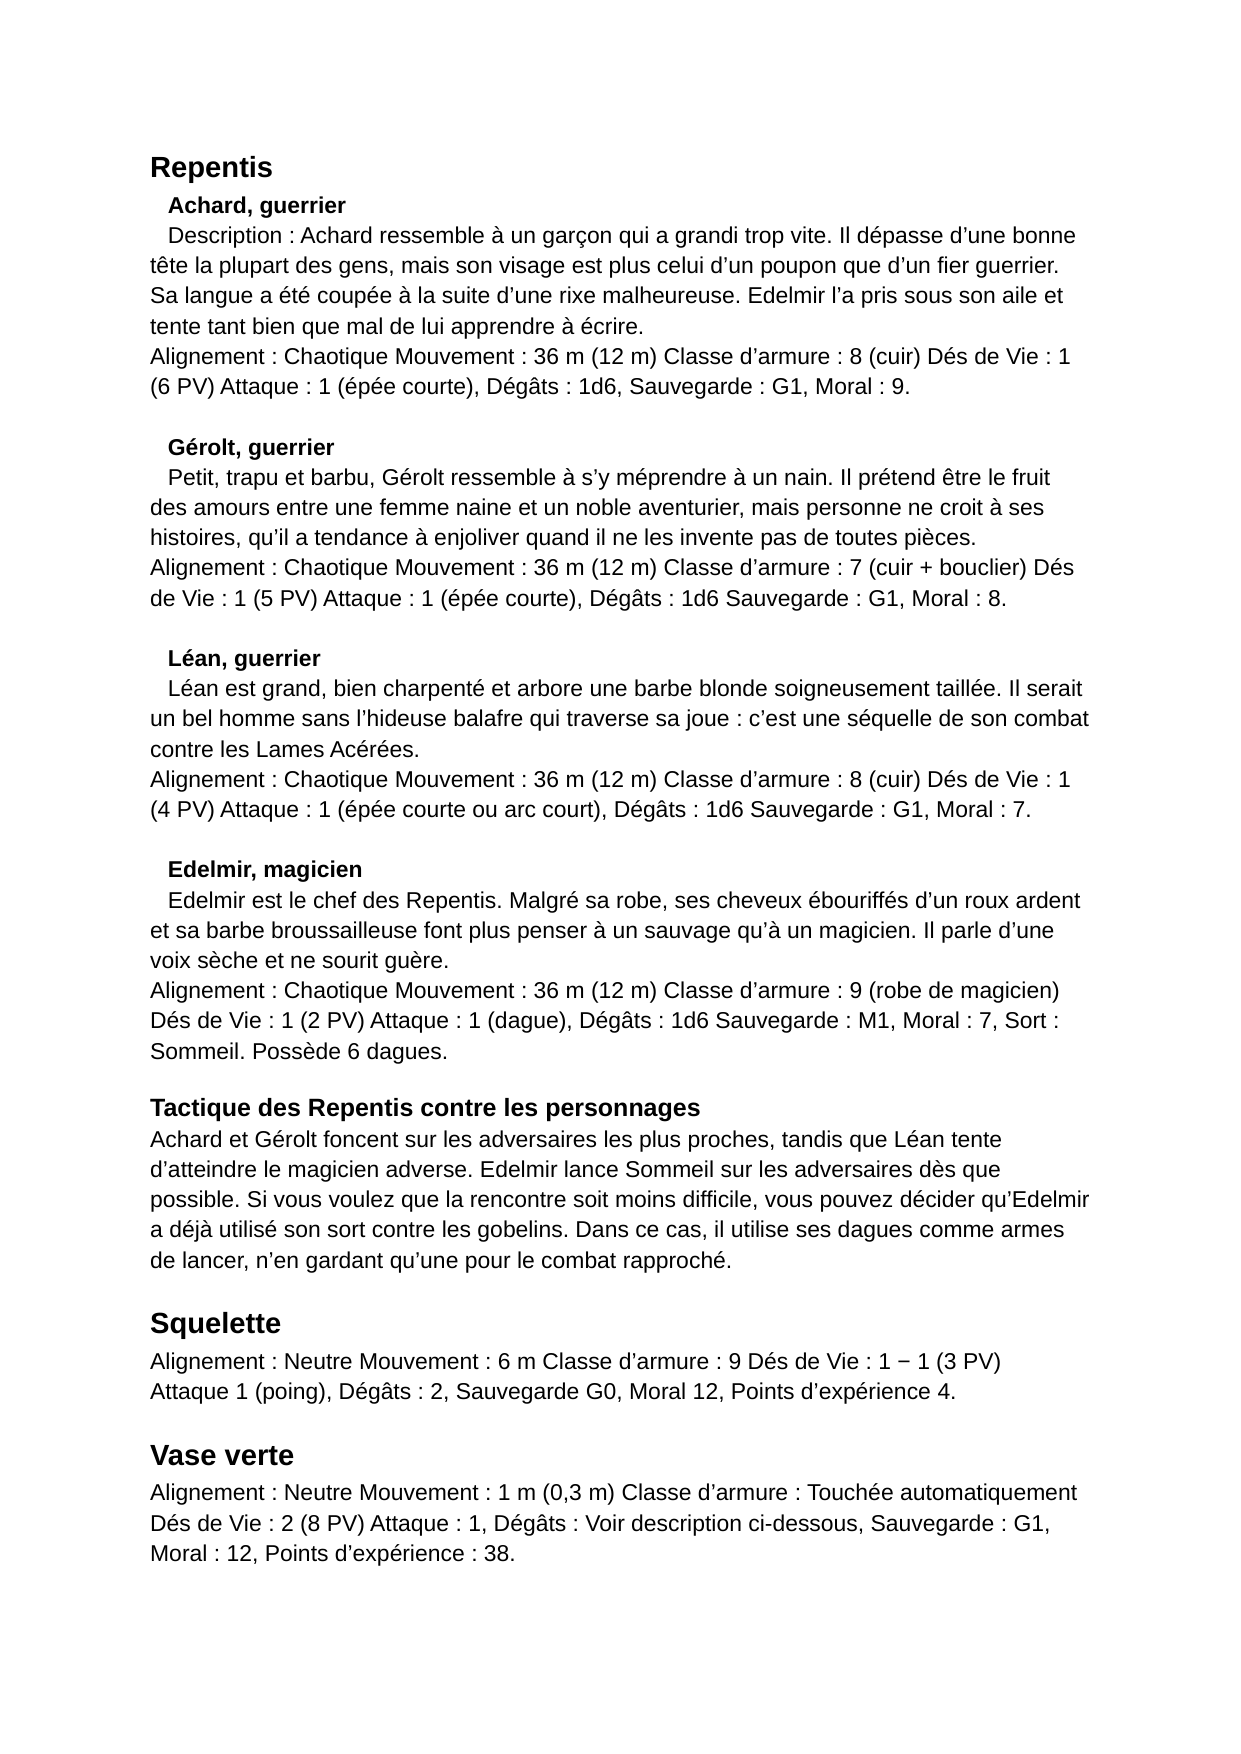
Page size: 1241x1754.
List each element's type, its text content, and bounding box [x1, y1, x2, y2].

subtitle Squelette [150, 1306, 1090, 1339]
text Alignement : Chaotique Mouvement : 36 m (12 m) Classe d’armure : 9 (robe de magicien) Dés de Vie : 1 (2 PV) Attaque : 1 (dague), Dégâts : 1d6 Sauvegarde : M1, Moral : 7, Sort : Sommeil. Possède 6 dagues. [150, 977, 1090, 1064]
text Achard et Gérolt foncent sur les adversaires les plus proches, tandis que Léan tente d’atteindre le magicien adverse. Edelmir lance Sommeil sur les adversaires dès que possible. Si vous voulez que la rencontre soit moins difficile, vous pouvez décider qu’Edelmir a déjà utilisé son sort contre les gobelins. Dans ce cas, il utilise ses dagues comme armes de lancer, n’en gardant qu’une pour le combat rapproché. [150, 1126, 1090, 1273]
text Alignement : Neutre Mouvement : 6 m Classe d’armure : 9 Dés de Vie : 1 − 1 (3 PV) Attaque 1 (poing), Dégâts : 2, Sauvegarde G0, Moral 12, Points d’expérience 4. [150, 1348, 1090, 1404]
text Léan, guerrier [150, 645, 1090, 671]
text Alignement : Chaotique Mouvement : 36 m (12 m) Classe d’armure : 7 (cuir + bouclier) Dés de Vie : 1 (5 PV) Attaque : 1 (épée courte), Dégâts : 1d6 Sauvegarde : G1, Moral : 8. [150, 554, 1090, 611]
text Léan est grand, bien charpenté et arbore une barbe blonde soigneusement taillée. Il serait un bel homme sans l’hideuse balafre qui traverse sa joue : c’est une séquelle de son combat contre les Lames Acérées. [150, 675, 1090, 762]
text Alignement : Chaotique Mouvement : 36 m (12 m) Classe d’armure : 8 (cuir) Dés de Vie : 1 (4 PV) Attaque : 1 (épée courte ou arc court), Dégâts : 1d6 Sauvegarde : G1, Moral : 7. [150, 766, 1090, 822]
text Alignement : Neutre Mouvement : 1 m (0,3 m) Classe d’armure : Touchée automatiquement Dés de Vie : 2 (8 PV) Attaque : 1, Dégâts : Voir description ci-dessous, Sauvegarde : G1, Moral : 12, Points d’expérience : 38. [150, 1479, 1090, 1566]
subtitle Vase verte [150, 1437, 1090, 1471]
text Edelmir est le chef des Repentis. Malgré sa robe, ses cheveux ébouriffés d’un roux ardent et sa barbe broussailleuse font plus penser à un sauvage qu’à un magicien. Il parle d’une voix sèche et ne sourit guère. [150, 887, 1090, 973]
subtitle Repentis [150, 150, 1090, 183]
subtitle Tactique des Repentis contre les personnages [150, 1093, 1090, 1122]
text Alignement : Chaotique Mouvement : 36 m (12 m) Classe d’armure : 8 (cuir) Dés de Vie : 1 (6 PV) Attaque : 1 (épée courte), Dégâts : 1d6, Sauvegarde : G1, Moral : 9. [150, 343, 1090, 399]
text Description : Achard ressemble à un garçon qui a grandi trop vite. Il dépasse d’une bonne tête la plupart des gens, mais son visage est plus celui d’un poupon que d’un fier guerrier. Sa langue a été coupée à la suite d’une rixe malheureuse. Edelmir l’a pris sous son aile et tente tant bien que mal de lui apprendre à écrire. [150, 222, 1090, 339]
text Gérolt, guerrier [150, 433, 1090, 460]
text Achard, guerrier [150, 192, 1090, 218]
text Edelmir, magicien [150, 856, 1090, 883]
text Petit, trapu et barbu, Gérolt ressemble à s’y méprendre à un nain. Il prétend être le fruit des amours entre une femme naine et un noble aventurier, mais personne ne croit à ses histoires, qu’il a tendance à enjoliver quand il ne les invente pas de toutes pièces. [150, 464, 1090, 551]
